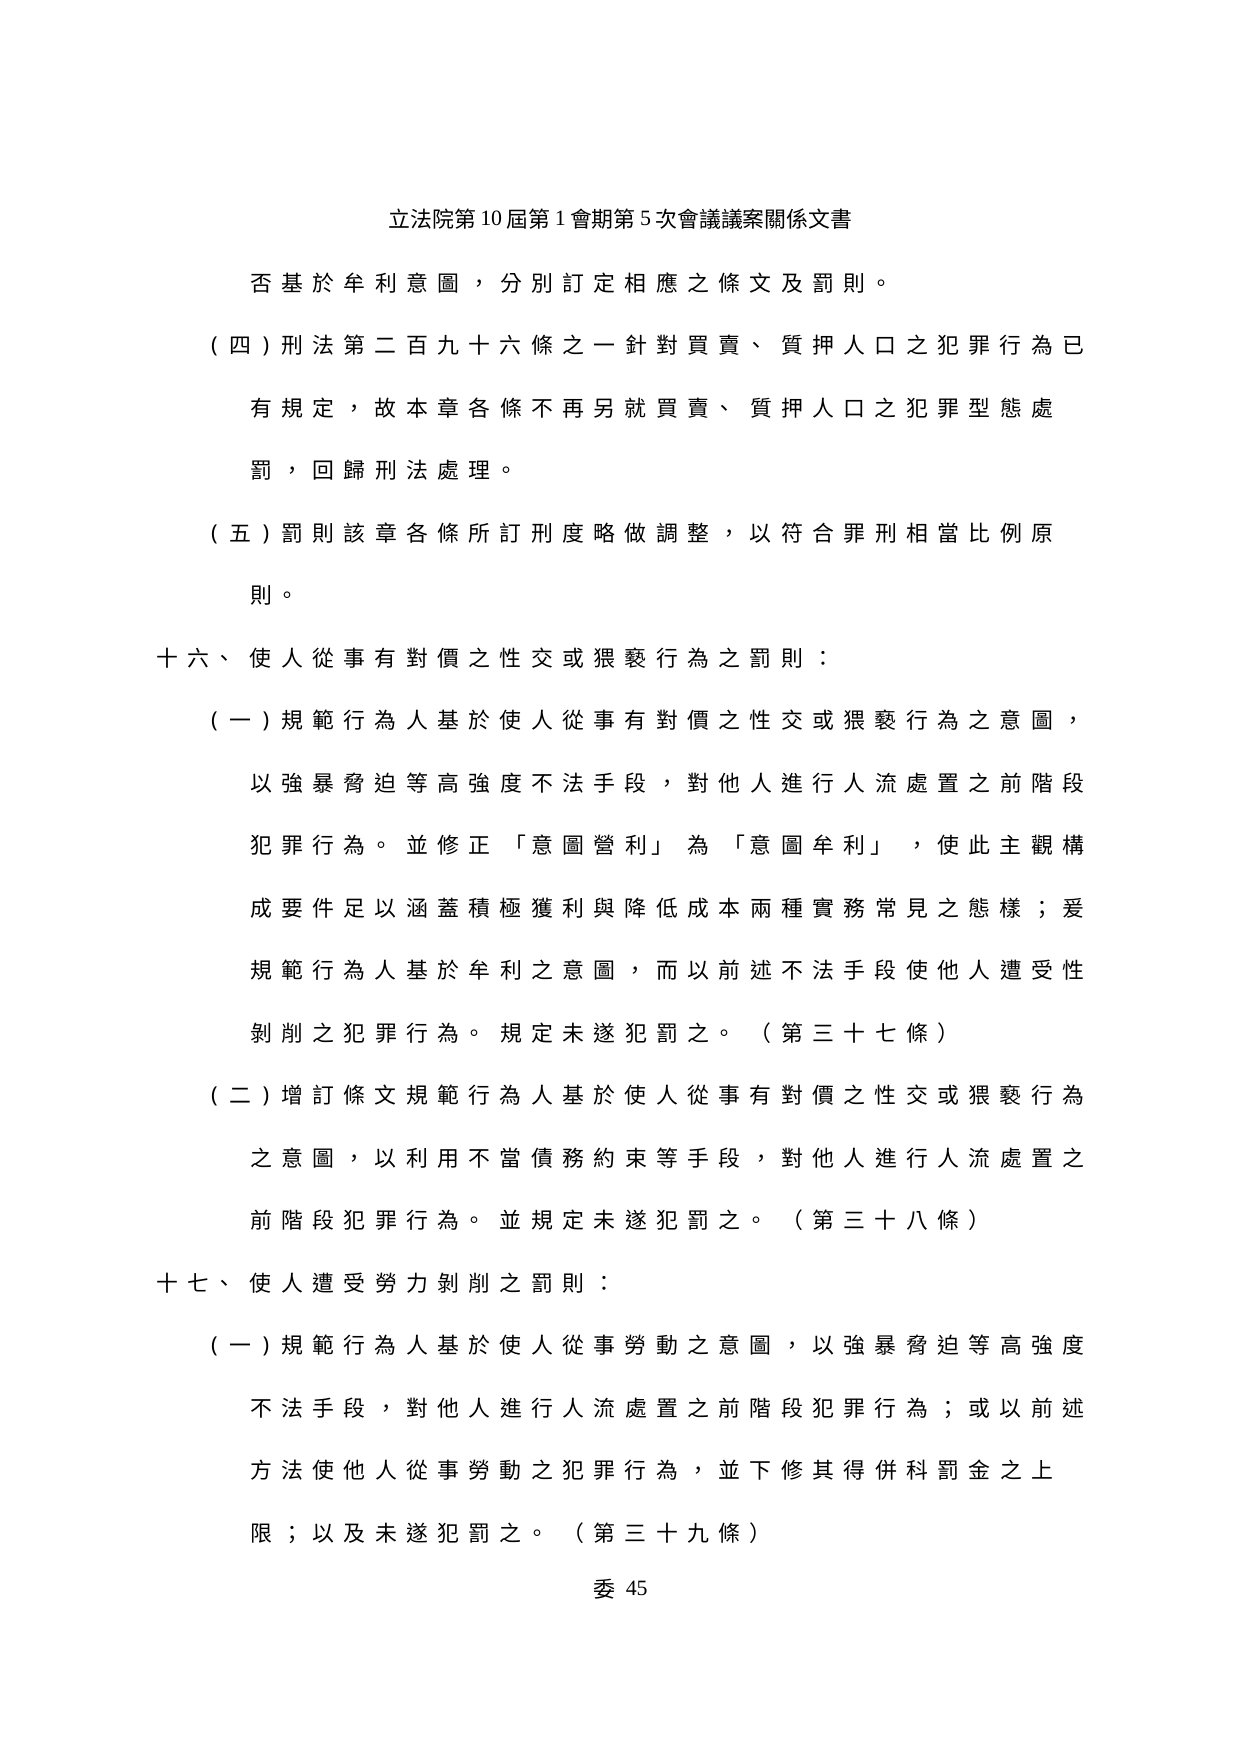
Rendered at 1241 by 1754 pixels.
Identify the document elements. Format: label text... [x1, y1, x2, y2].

text (四)刑法第二百九十六條之一針對買賣、質押人口之犯罪行為已有規定，故本章各條不再另就買賣、質押人口之犯罪型態處罰，回歸刑法處理。 [195, 313, 1089, 500]
text (二)增訂條文規範行為人基於使人從事有對價之性交或猥褻行為之意圖，以利用不當債務約束等手段，對他人進行人流處置之前階段犯罪行為。並規定未遂犯罰之。（第三十八條） [195, 1063, 1089, 1250]
text 十七、使人遭受勞力剝削之罰則： [151, 1250, 1089, 1313]
text (一)規範行為人基於使人從事勞動之意圖，以強暴脅迫等高強度不法手段，對他人進行人流處置之前階段犯罪行為；或以前述方法使他人從事勞動之犯罪行為，並下修其得併科罰金之上限；以及未遂犯罰之。（第三十九條） [195, 1313, 1089, 1563]
text (一)規範行為人基於使人從事有對價之性交或猥褻行為之意圖，以強暴脅迫等高強度不法手段，對他人進行人流處置之前階段犯罪行為。並修正「意圖營利」為「意圖牟利」，使此主觀構成要件足以涵蓋積極獲利與降低成本兩種實務常見之態樣；爰規範行為人基於牟利之意圖，而以前述不法手段使他人遭受性剝削之犯罪行為。規定未遂犯罰之。（第三十七條） [195, 688, 1089, 1063]
text 否基於牟利意圖，分別訂定相應之條文及罰則。 [195, 250, 1089, 313]
text (五)罰則該章各條所訂刑度略做調整，以符合罪刑相當比例原則。 [195, 500, 1089, 625]
text 十六、使人從事有對價之性交或猥褻行為之罰則： [151, 625, 1089, 688]
